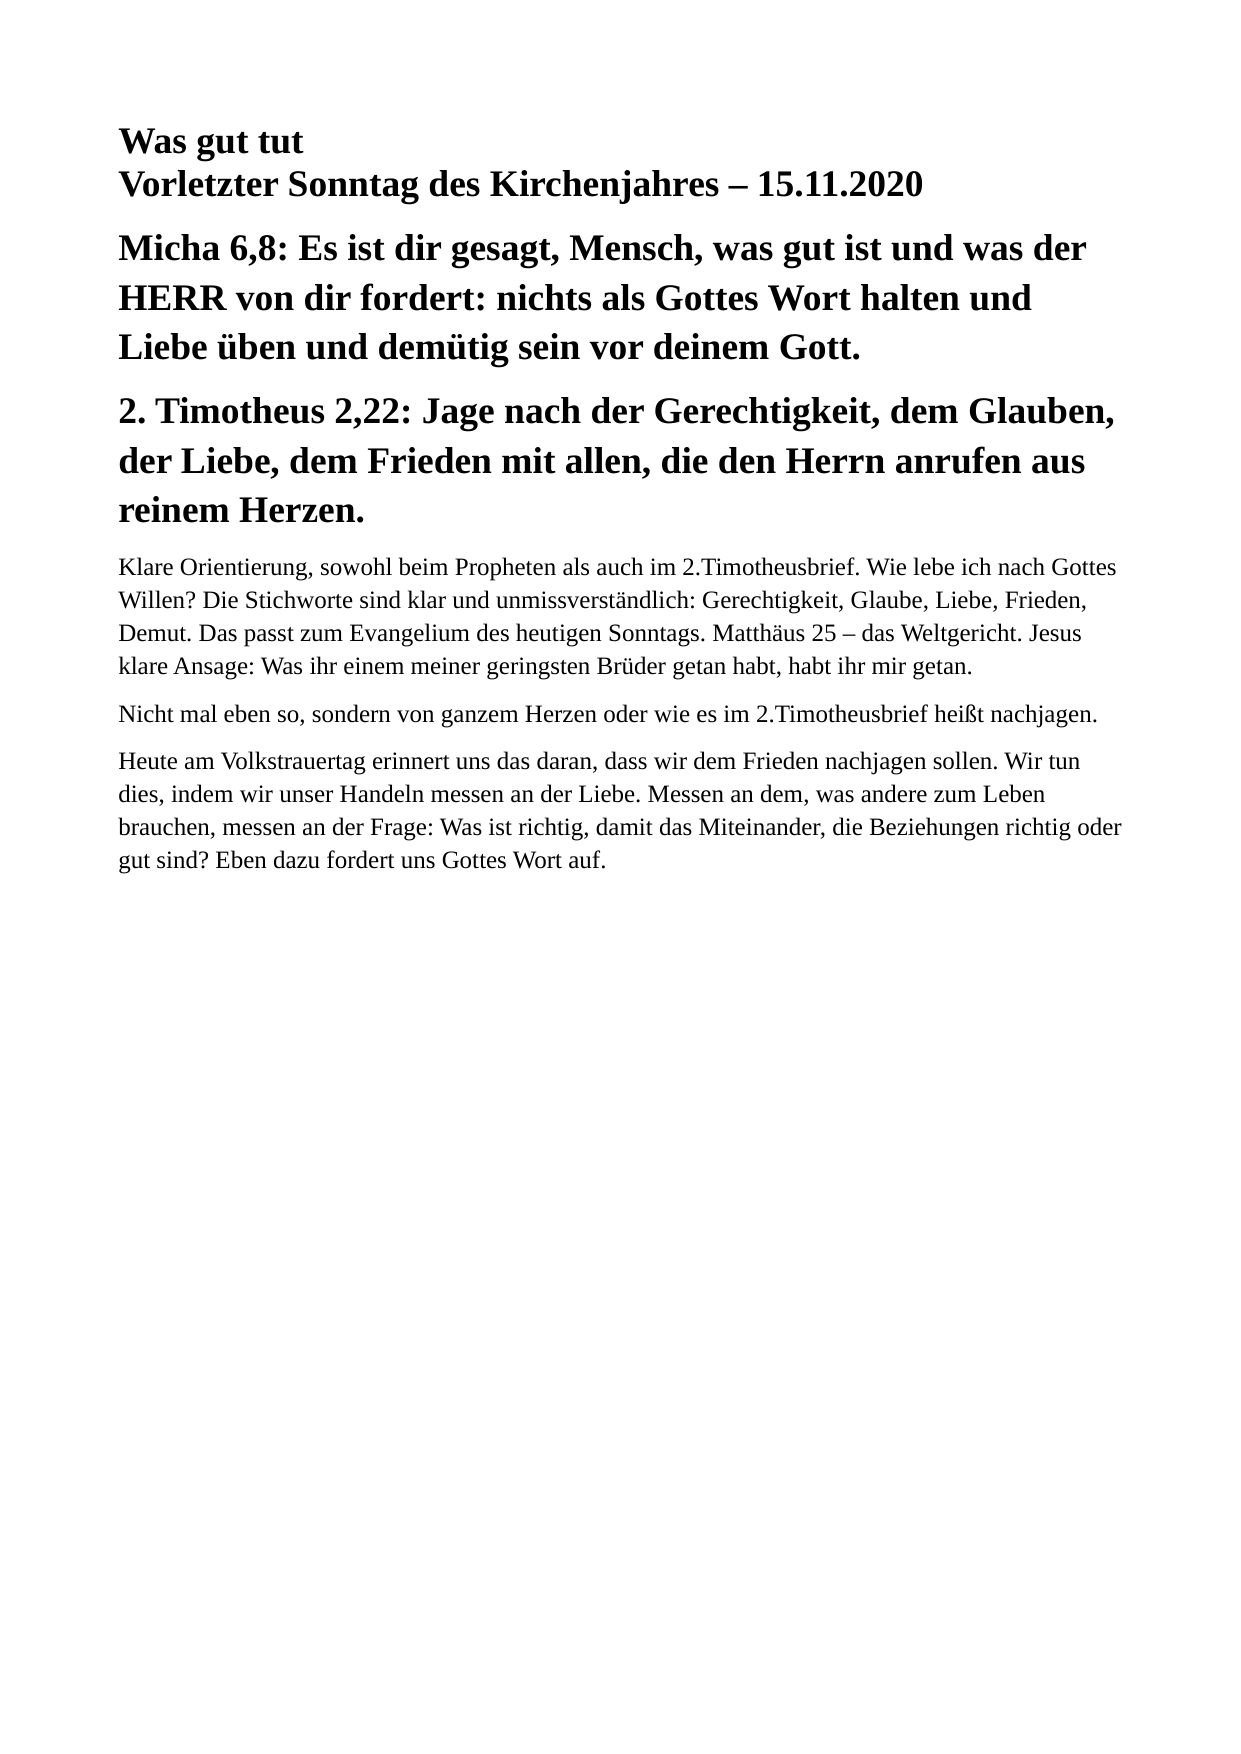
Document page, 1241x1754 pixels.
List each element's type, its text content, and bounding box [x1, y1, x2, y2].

text Nicht mal eben so, sondern von ganzem Herzen oder wie es im 2.Timotheusbrief heißt nachjagen. [118, 699, 1122, 727]
text 2. Timotheus 2,22: Jage nach der Gerechtigkeit, dem Glauben, der Liebe, dem Frieden mit allen, die den Herrn anrufen aus reinem Herzen. [118, 389, 1122, 531]
text Klare Orientierung, sowohl beim Propheten als auch im 2.Timotheusbrief. Wie lebe ich nach Gottes Willen? Die Stichworte sind klar und unmissverständlich: Gerechtigkeit, Glaube, Liebe, Frieden, Demut. Das passt zum Evangelium des heutigen Sonntags. Matthäus 25 – das Weltgericht. Jesus klare Ansage: Was ihr einem meiner geringsten Brüder getan habt, habt ihr mir getan. [118, 552, 1122, 680]
text Was gut tut [118, 118, 1122, 161]
text Micha 6,8: Es ist dir gesagt, Mensch, was gut ist und was der HERR von dir fordert: nichts als Gottes Wort halten und Liebe üben und demütig sein vor deinem Gott. [118, 225, 1122, 368]
text Vorletzter Sonntag des Kirchenjahres – 15.11.2020 [118, 161, 1122, 204]
text Heute am Volkstrauertag erinnert uns das daran, dass wir dem Frieden nachjagen sollen. Wir tun dies, indem wir unser Handeln messen an der Liebe. Messen an dem, was andere zum Leben brauchen, messen an der Frage: Was ist richtig, damit das Miteinander, die Beziehungen richtig oder gut sind? Eben dazu fordert uns Gottes Wort auf. [118, 746, 1122, 874]
